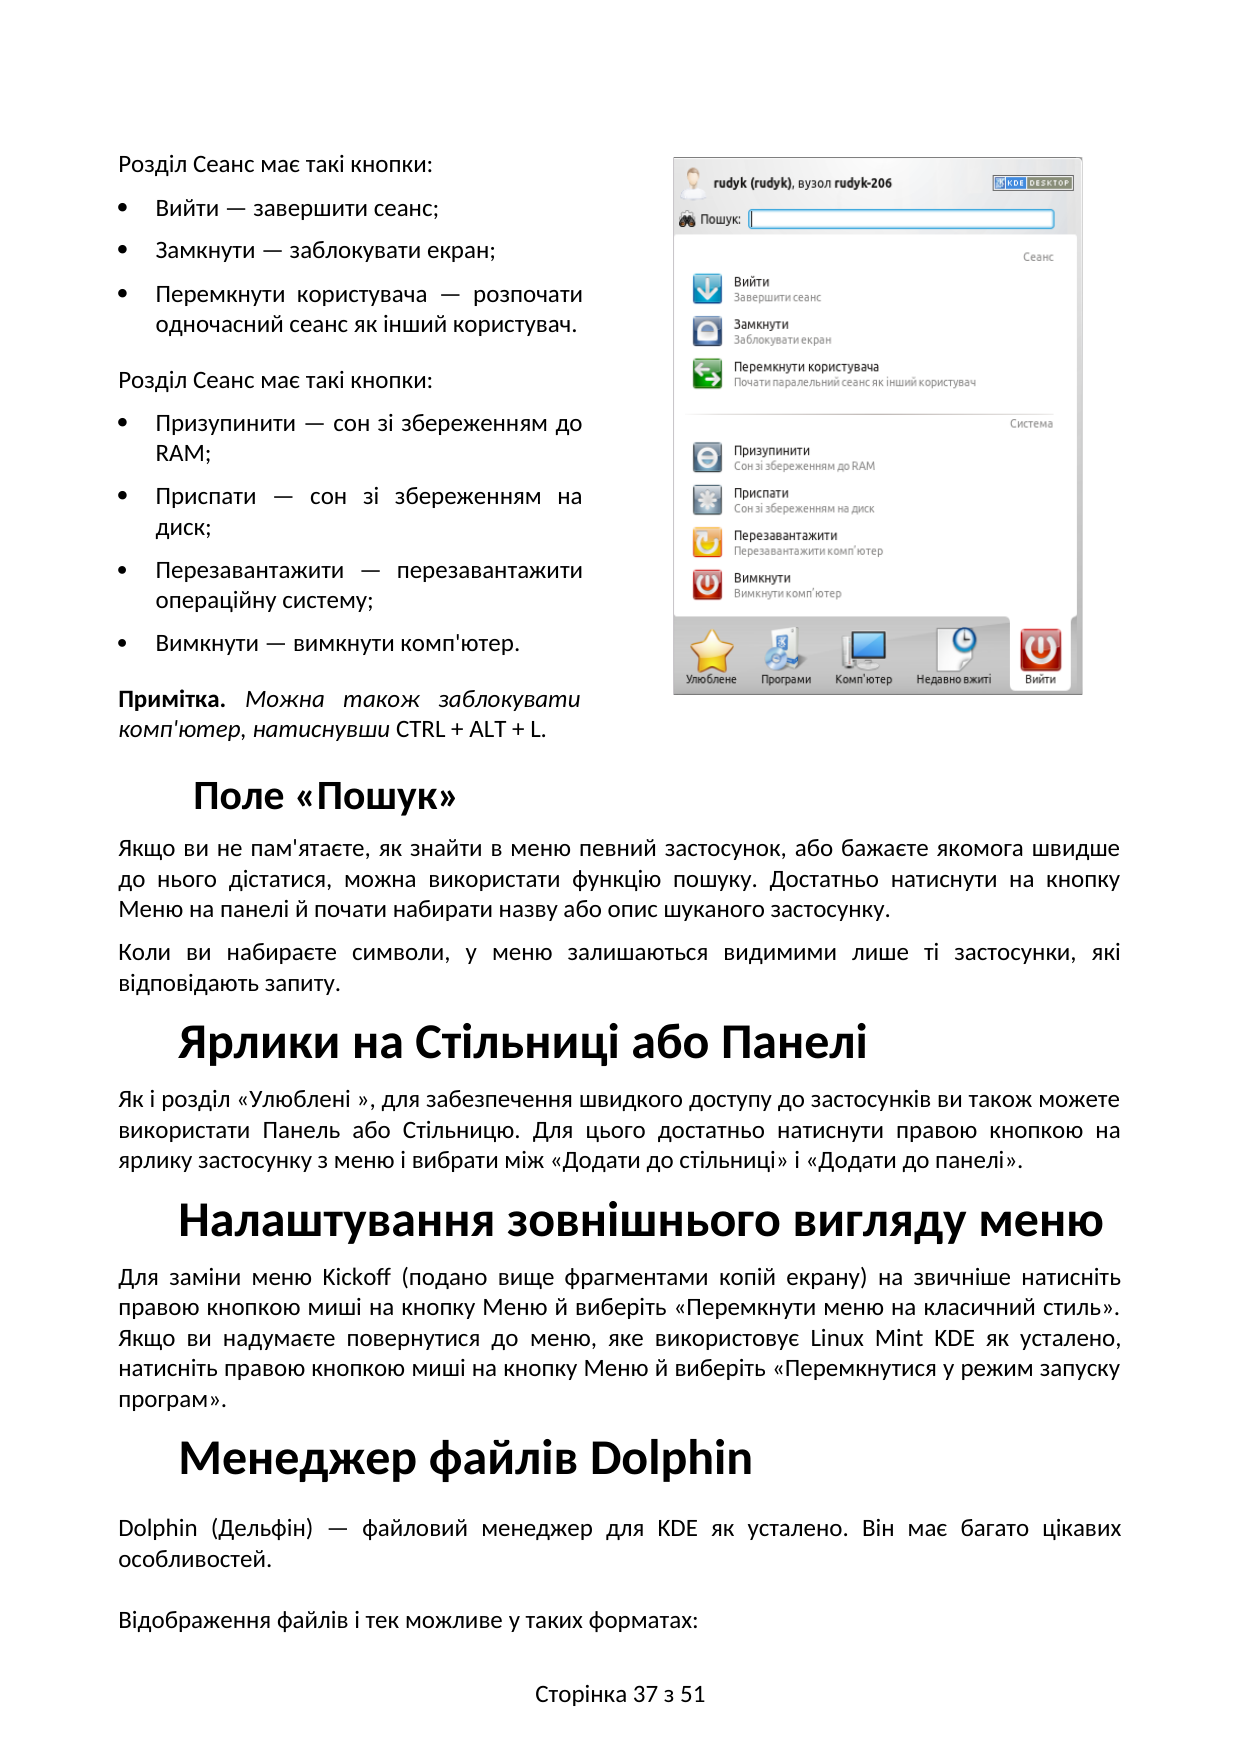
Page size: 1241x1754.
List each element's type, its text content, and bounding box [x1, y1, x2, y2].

list Вимкнути — вимкнути комп'ютер. [118, 627, 583, 658]
text Розділ Сеанс має такі кнопки: [118, 149, 583, 179]
text Відображення файлів і тек можливе у таких форматах: [118, 1604, 1122, 1634]
list Вийти — завершити сеанс; [118, 192, 583, 222]
text Dolphin (Дельфін) — файловий менеджер для KDE як усталено. Він має багато цікавих особливостей. [118, 1512, 1122, 1573]
text Примітка. Можна також заблокувати комп'ютер, натиснувши CTRL + ALT + L. [118, 683, 583, 744]
text Якщо ви не пам'ятаєте, як знайти в меню певний застосунок, або бажаєте якомога швидше до нього дістатися, можна використати функцію пошуку. Достатньо натиснути на кнопку Меню на панелі й почати набирати назву або опис шуканого застосунку. [118, 832, 1122, 924]
list Перемкнути користувача — розпочати одночасний сеанс як інший користувач. [118, 278, 583, 339]
subtitle Налаштування зовнішнього вигляду меню [118, 1187, 1122, 1248]
list Перезавантажити — перезавантажити операційну систему; [118, 554, 583, 615]
text Розділ Сеанс має такі кнопки: [118, 364, 583, 394]
text Для заміни меню Kickoff (подано вище фрагментами копій екрану) на звичніше натисніть правою кнопкою миші на кнопку Меню й виберіть «Перемкнути меню на класичний стиль». Якщо ви надумаєте повернутися до меню, яке використовує Linux Mint KDE як усталено, натисніть правою кнопкою миші на кнопку Меню й виберіть «Перемкнутися у режим запуску програм». [118, 1261, 1122, 1414]
list Приспати — сон зі збереженням на диск; [118, 480, 583, 541]
list Замкнути — заблокувати екран; [118, 235, 583, 265]
picture [673, 157, 1083, 695]
subtitle Ярлики на Стільниці або Панелі [118, 1010, 1122, 1071]
text Як і розділ «Улюблені », для забезпечення швидкого доступу до застосунків ви також можете використати Панель або Стільницю. Для цього достатньо натиснути правою кнопкою на ярлику застосунку з меню і вибрати між «Додати до стільниці» і «Додати до панелі». [118, 1083, 1122, 1175]
subtitle Менеджер файлів Dolphin [118, 1426, 1122, 1487]
list Призупинити — сон зі збереженням до RAM; [118, 407, 583, 468]
subtitle Поле «Пошук» [118, 769, 1122, 820]
text Коли ви набираєте символи, у меню залишаються видимими лише ті застосунки, які відповідають запиту. [118, 936, 1122, 997]
